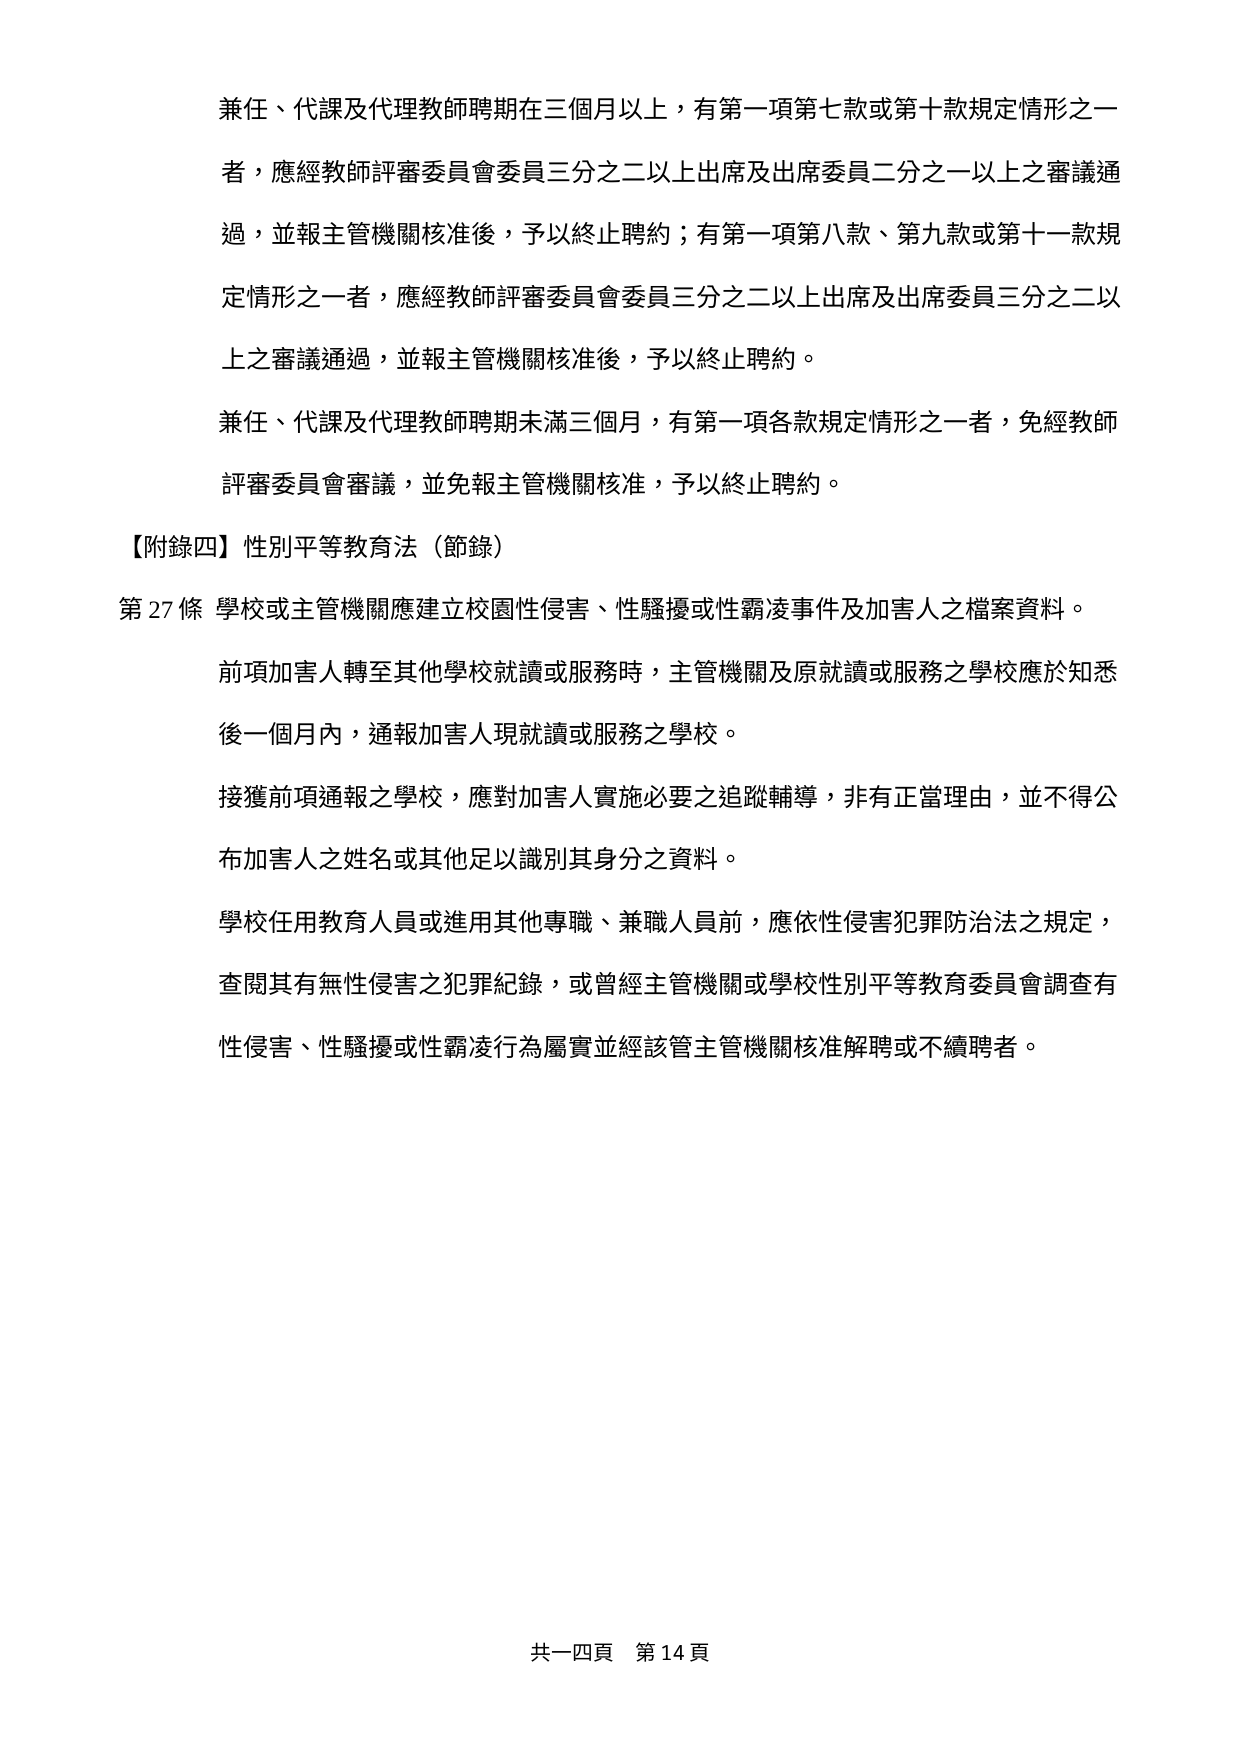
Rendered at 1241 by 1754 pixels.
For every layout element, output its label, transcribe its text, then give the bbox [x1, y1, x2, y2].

text 後一個月內，通報加害人現就讀或服務之學校。 [143, 691, 1122, 754]
text 兼任、代課及代理教師聘期未滿三個月，有第一項各款規定情形之一者，免經教師評審委員會審議，並免報主管機關核准，予以終止聘約。 [218, 379, 1122, 504]
text 【附錄四】性別平等教育法（節錄） [118, 504, 1122, 566]
text 第27條 學校或主管機關應建立校園性侵害、性騷擾或性霸凌事件及加害人之檔案資料。 [118, 566, 1122, 629]
text 接獲前項通報之學校，應對加害人實施必要之追蹤輔導，非有正當理由，並不得公布加害人之姓名或其他足以識別其身分之資料。 [218, 754, 1122, 879]
text 前項加害人轉至其他學校就讀或服務時，主管機關及原就讀或服務之學校應於知悉 [143, 629, 1122, 691]
text 學校任用教育人員或進用其他專職、兼職人員前，應依性侵害犯罪防治法之規定，查閱其有無性侵害之犯罪紀錄，或曾經主管機關或學校性別平等教育委員會調查有性侵害、性騷擾或性霸凌行為屬實並經該管主管機關核准解聘或不續聘者。 [218, 879, 1122, 1066]
text 兼任、代課及代理教師聘期在三個月以上，有第一項第七款或第十款規定情形之一者，應經教師評審委員會委員三分之二以上出席及出席委員二分之一以上之審議通過，並報主管機關核准後，予以終止聘約；有第一項第八款、第九款或第十一款規定情形之一者，應經教師評審委員會委員三分之二以上出席及出席委員三分之二以上之審議通過，並報主管機關核准後，予以終止聘約。 [218, 66, 1122, 379]
